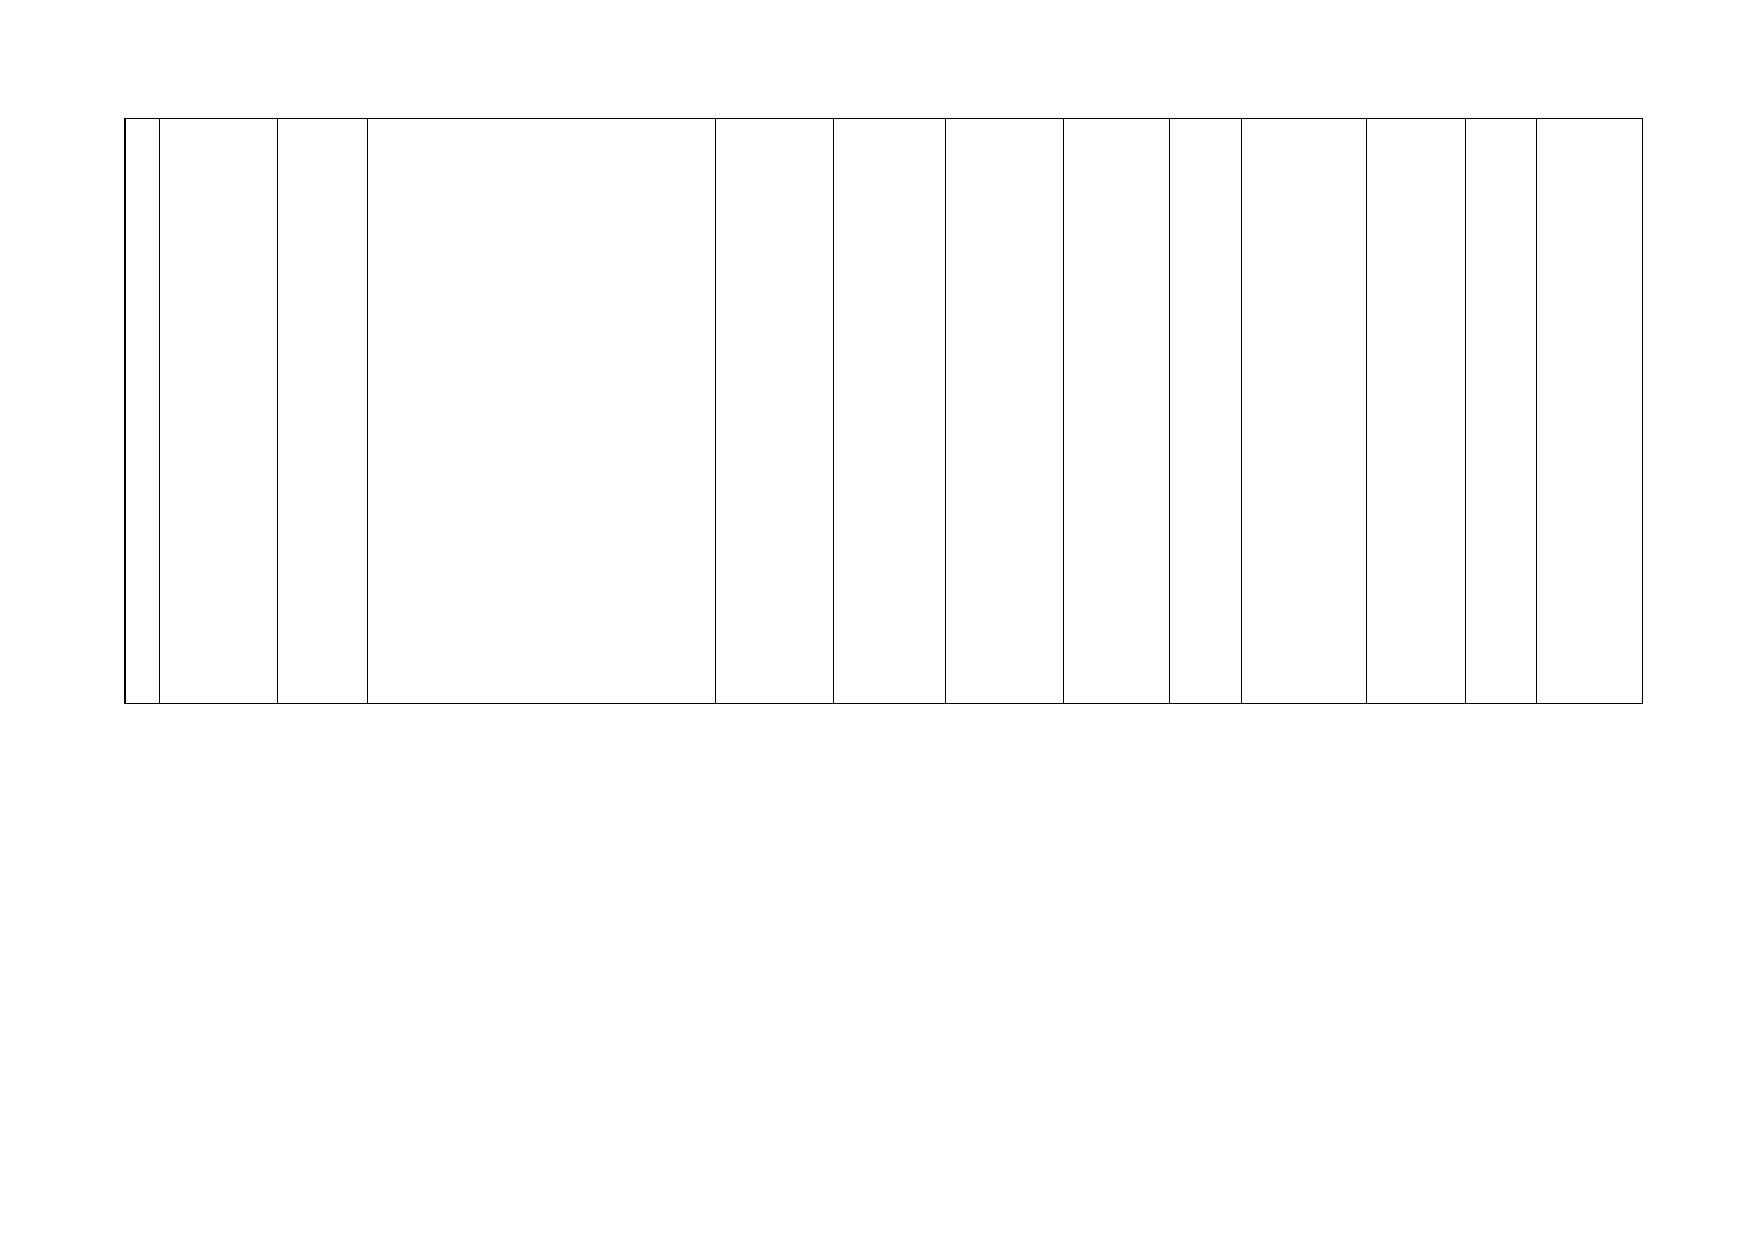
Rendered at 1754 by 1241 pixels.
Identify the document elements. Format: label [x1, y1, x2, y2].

table_cell [1064, 119, 1169, 703]
table_cell [716, 119, 833, 703]
table_cell [160, 119, 277, 703]
table_cell [1367, 119, 1465, 703]
table_cell [1537, 119, 1642, 703]
table_cell [1466, 119, 1536, 703]
table_cell [1170, 119, 1241, 703]
table_cell [278, 119, 367, 703]
table_cell [126, 119, 159, 703]
table_cell [368, 119, 715, 703]
table_cell [946, 119, 1063, 703]
table_cell [1242, 119, 1366, 703]
table_cell [834, 119, 945, 703]
